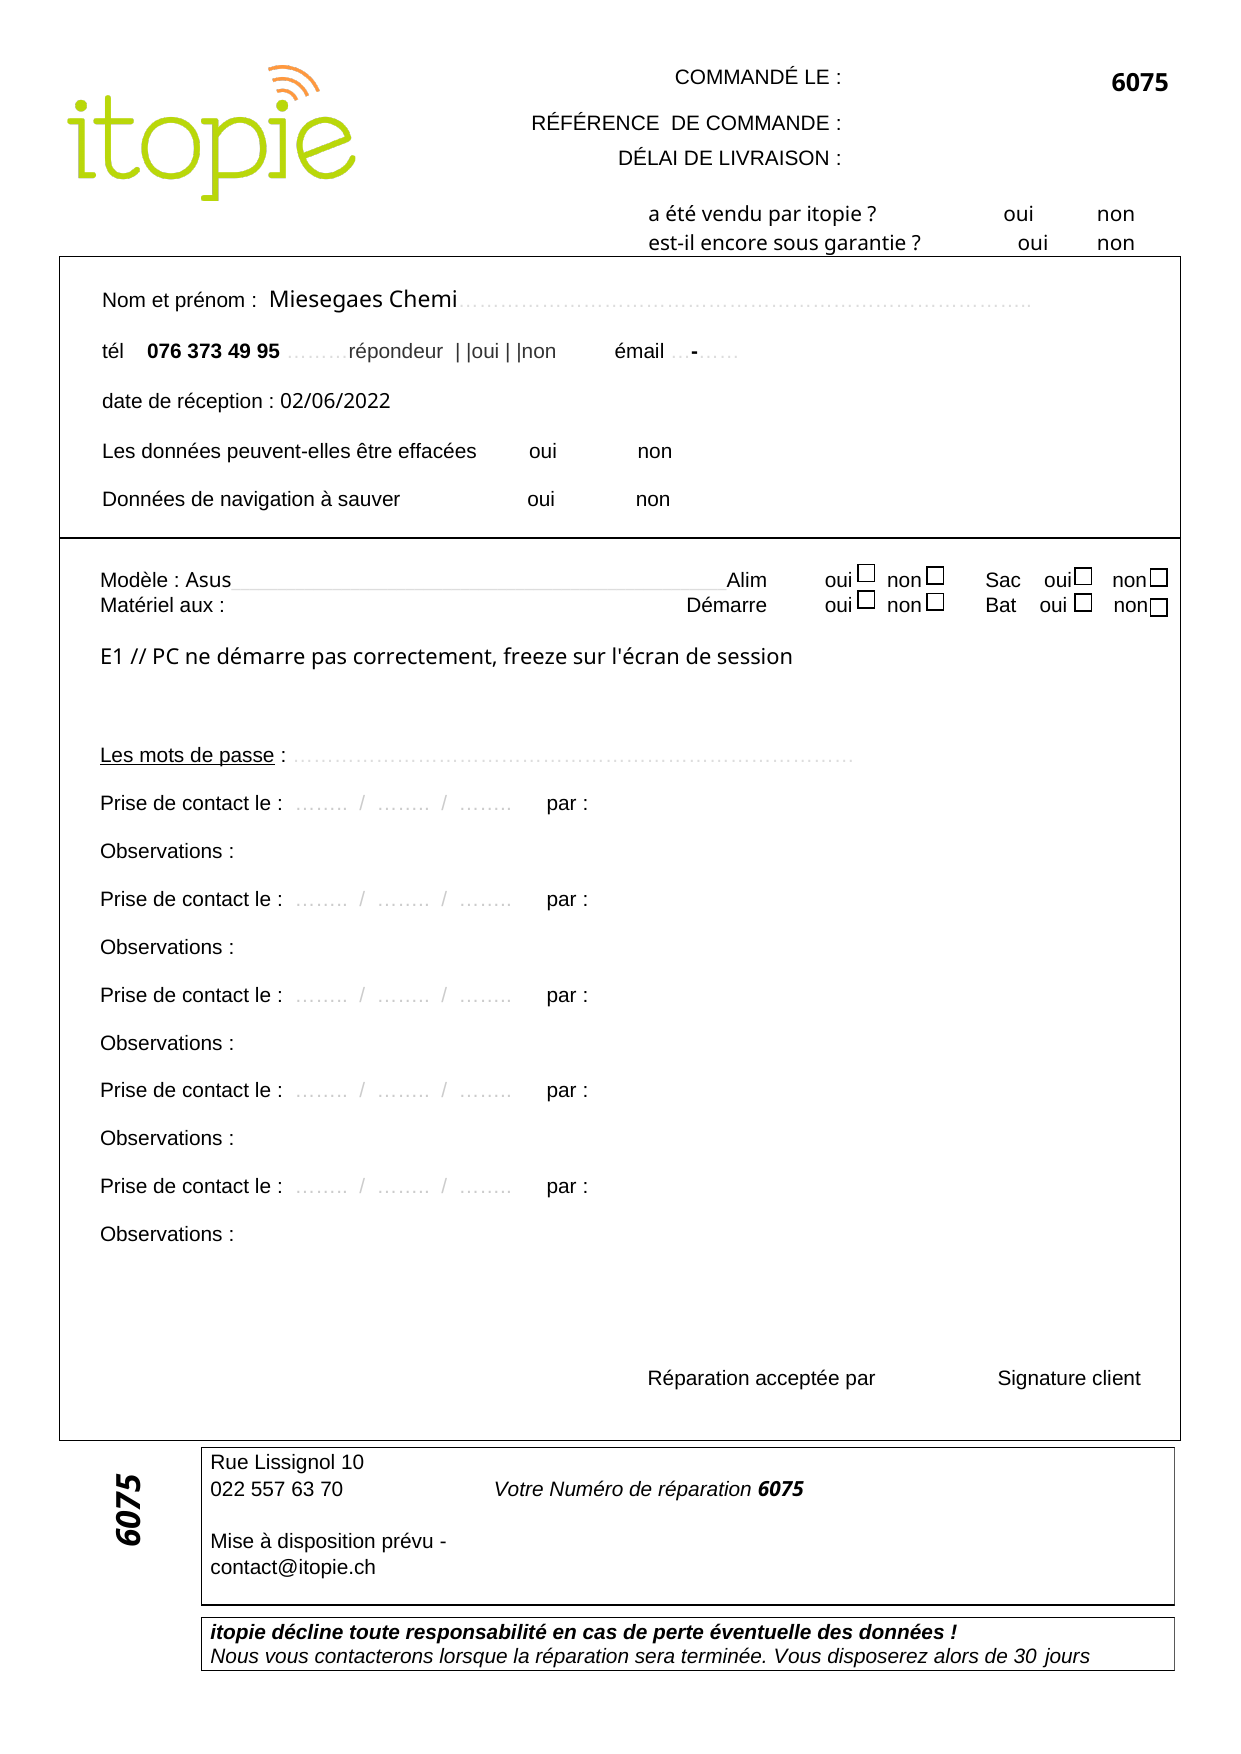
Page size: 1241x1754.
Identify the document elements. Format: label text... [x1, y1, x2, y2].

text Prise de contact le : …….. / …….. / …….. par : [60, 979, 1180, 1006]
text Prise de contact le : …….. / …….. / …….. par : [60, 1171, 1180, 1198]
text Réparation acceptée par Signature client [60, 1363, 1180, 1390]
text Observations : [60, 836, 1180, 863]
table_cell itopie décline toute responsabilité en cas de perte éventuelle des données ! Nous vous contacterons lorsque la réparation sera terminée. Vous disposerez alors de 30 jours [195, 1611, 1180, 1677]
table_header COMMANDÉ LE : [490, 59, 847, 104]
table_header 6075 [59, 1441, 195, 1677]
text Observations : [60, 1123, 1180, 1150]
text Les mots de passe : ……………………………………………………………………… [60, 740, 1180, 767]
text date de réception : 02/06/2022 [60, 383, 1180, 415]
text Prise de contact le : …….. / …….. / …….. par : [60, 788, 1180, 815]
text Données de navigation à sauver oui non [60, 484, 1180, 511]
table_cell RÉFÉRENCE DE COMMANDE : [490, 105, 847, 140]
text Modèle : Asus Alim oui non Sac oui non [948, 562, 1180, 590]
text Prise de contact le : …….. / …….. / …….. par : [60, 1075, 1180, 1102]
text Les données peuvent-elles être effacées oui non [60, 436, 1180, 463]
text Observations : [60, 931, 1180, 958]
text Observations : [60, 1027, 1180, 1054]
text Nom et prénom : Miesegaes Chemi……………………………………………………………………….. [60, 280, 1180, 314]
text tél 076 373 49 95 ………répondeur | |oui | |non émail …-…… [60, 335, 1180, 362]
text a été vendu par itopie ? oui non [59, 199, 1181, 228]
text est-il encore sous garantie ? oui non [59, 228, 1181, 256]
text E1 // PC ne démarre pas correctement, freeze sur l'écran de session [60, 638, 1180, 671]
text Matériel aux : Démarre oui non Bat oui non [60, 590, 1180, 617]
table_cell [847, 140, 1180, 175]
text Prise de contact le : …….. / …….. / …….. par : [60, 883, 1180, 911]
table_header Rue Lissignol 10 022 557 63 70 Votre Numéro de réparation 6075 Mise à disposition prévu - contact@itopie.ch [195, 1441, 1180, 1611]
picture [67, 65, 356, 201]
text Observations : [60, 1219, 1180, 1246]
table_cell [847, 105, 1180, 140]
table_header 6075 [847, 59, 1180, 104]
text Modèle : Asus Alim oui non Sac oui non [879, 562, 925, 590]
text Modèle : Asus Alim oui non Sac oui non [60, 562, 856, 590]
table_cell DÉLAI DE LIVRAISON : [490, 140, 847, 175]
